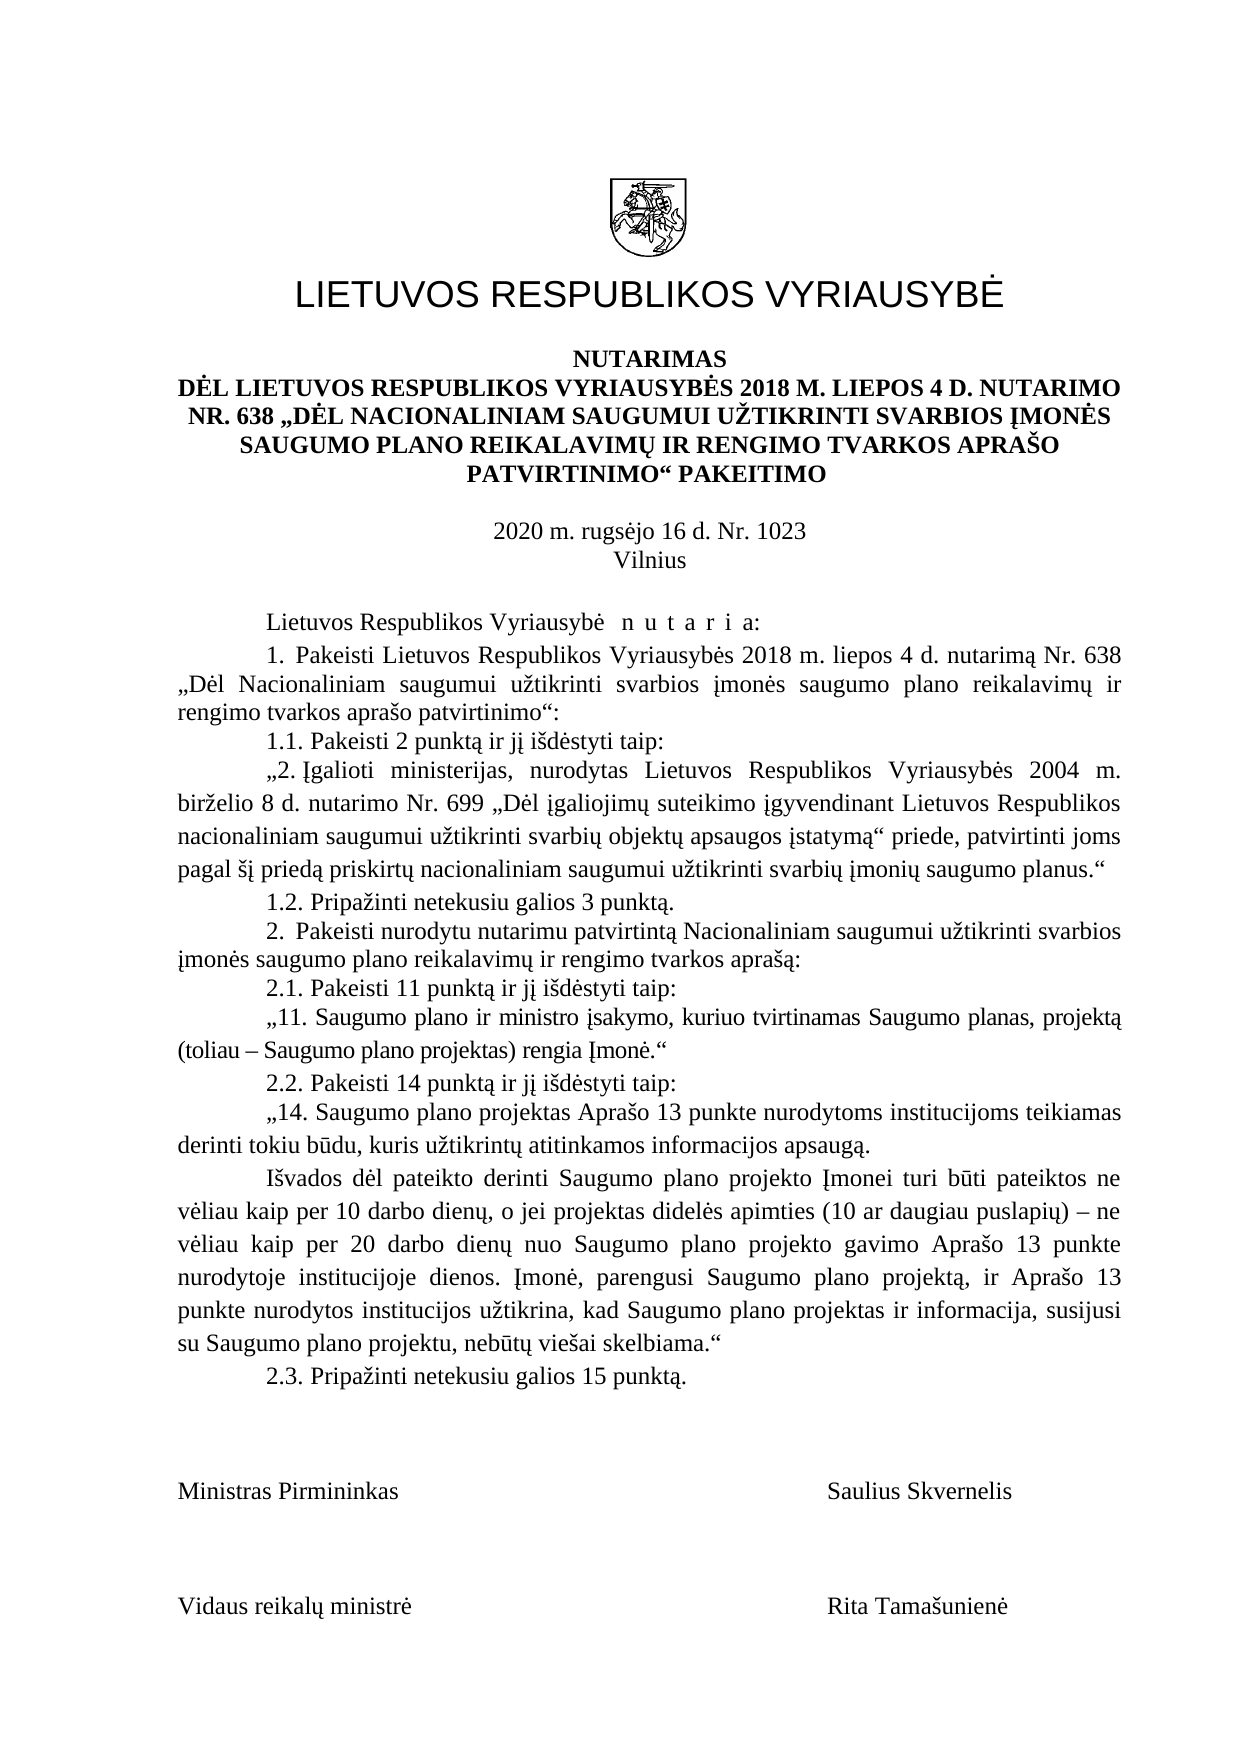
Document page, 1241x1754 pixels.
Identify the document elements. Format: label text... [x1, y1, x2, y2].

text DĖL Lietuvos Respublikos vyriausybės 2018 m. liepos 4 d. nutarimo Nr. 638 „DĖL NACIONALINIAM SAUGUMUI UŽTIKRINTI SVARBIOS ĮMONĖS SAUGUMO PLANO REIKALAVIMŲ IR RENGIMO TVARKOS APRAŠO PATVIRTINIMO“ pakeitimo [177, 373, 1122, 488]
text „2. Įgalioti ministerijas, nurodytas Lietuvos Respublikos Vyriausybės 2004 m. birželio 8 d. nutarimo Nr. 699 „Dėl įgaliojimų suteikimo įgyvendinant Lietuvos Respublikos nacionaliniam saugumui užtikrinti svarbių objektų apsaugos įstatymą“ priede, patvirtinti joms pagal šį priedą priskirtų nacionaliniam saugumui užtikrinti svarbių įmonių saugumo planus.“ [177, 755, 1122, 883]
text Išvados dėl pateikto derinti Saugumo plano projekto Įmonei turi būti pateiktos ne vėliau kaip per 10 darbo dienų, o jei projektas didelės apimties (10 ar daugiau puslapių) – ne vėliau kaip per 20 darbo dienų nuo Saugumo plano projekto gavimo Aprašo 13 punkte nurodytoje institucijoje dienos. Įmonė, parengusi Saugumo plano projektą, ir Aprašo 13 punkte nurodytos institucijos užtikrina, kad Saugumo plano projektas ir informacija, susijusi su Saugumo plano projektu, nebūtų viešai skelbiama.“ [177, 1163, 1122, 1357]
text 2.2. Pakeisti 14 punktą ir jį išdėstyti taip: [177, 1068, 1122, 1097]
text Lietuvos Respublikos Vyriausybė [177, 272, 1122, 315]
text „11. Saugumo plano ir ministro įsakymo, kuriuo tvirtinamas Saugumo planas, projektą (toliau – Saugumo plano projektas) rengia Įmonė.“ [177, 1002, 1122, 1064]
text 2.3. Pripažinti netekusiu galios 15 punktą. [177, 1361, 1122, 1390]
text nutarimas [177, 344, 1122, 373]
text 2.1. Pakeisti 11 punktą ir jį išdėstyti taip: [177, 973, 1122, 1002]
text Vidaus reikalų ministrė Rita Tamašunienė [177, 1591, 1122, 1620]
text Ministras Pirmininkas Saulius Skvernelis [177, 1476, 1122, 1505]
text 1.1. Pakeisti 2 punktą ir jį išdėstyti taip: [177, 726, 1122, 755]
text 1. Pakeisti Lietuvos Respublikos Vyriausybės 2018 m. liepos 4 d. nutarimą Nr. 638 „Dėl Nacionaliniam saugumui užtikrinti svarbios įmonės saugumo plano reikalavimų ir rengimo tvarkos aprašo patvirtinimo“: [177, 640, 1122, 726]
text 1.2. Pripažinti netekusiu galios 3 punktą. [177, 887, 1122, 916]
text 2. Pakeisti nurodytu nutarimu patvirtintą Nacionaliniam saugumui užtikrinti svarbios įmonės saugumo plano reikalavimų ir rengimo tvarkos aprašą: [177, 916, 1122, 973]
text 2020 m. rugsėjo 16 d. Nr. 1023 [177, 516, 1122, 545]
text Lietuvos Respublikos Vyriausybė nutaria: [177, 607, 1122, 636]
text „14. Saugumo plano projektas Aprašo 13 punkte nurodytoms institucijoms teikiamas derinti tokiu būdu, kuris užtikrintų atitinkamos informacijos apsaugą. [177, 1097, 1122, 1158]
text Vilnius [177, 545, 1122, 574]
